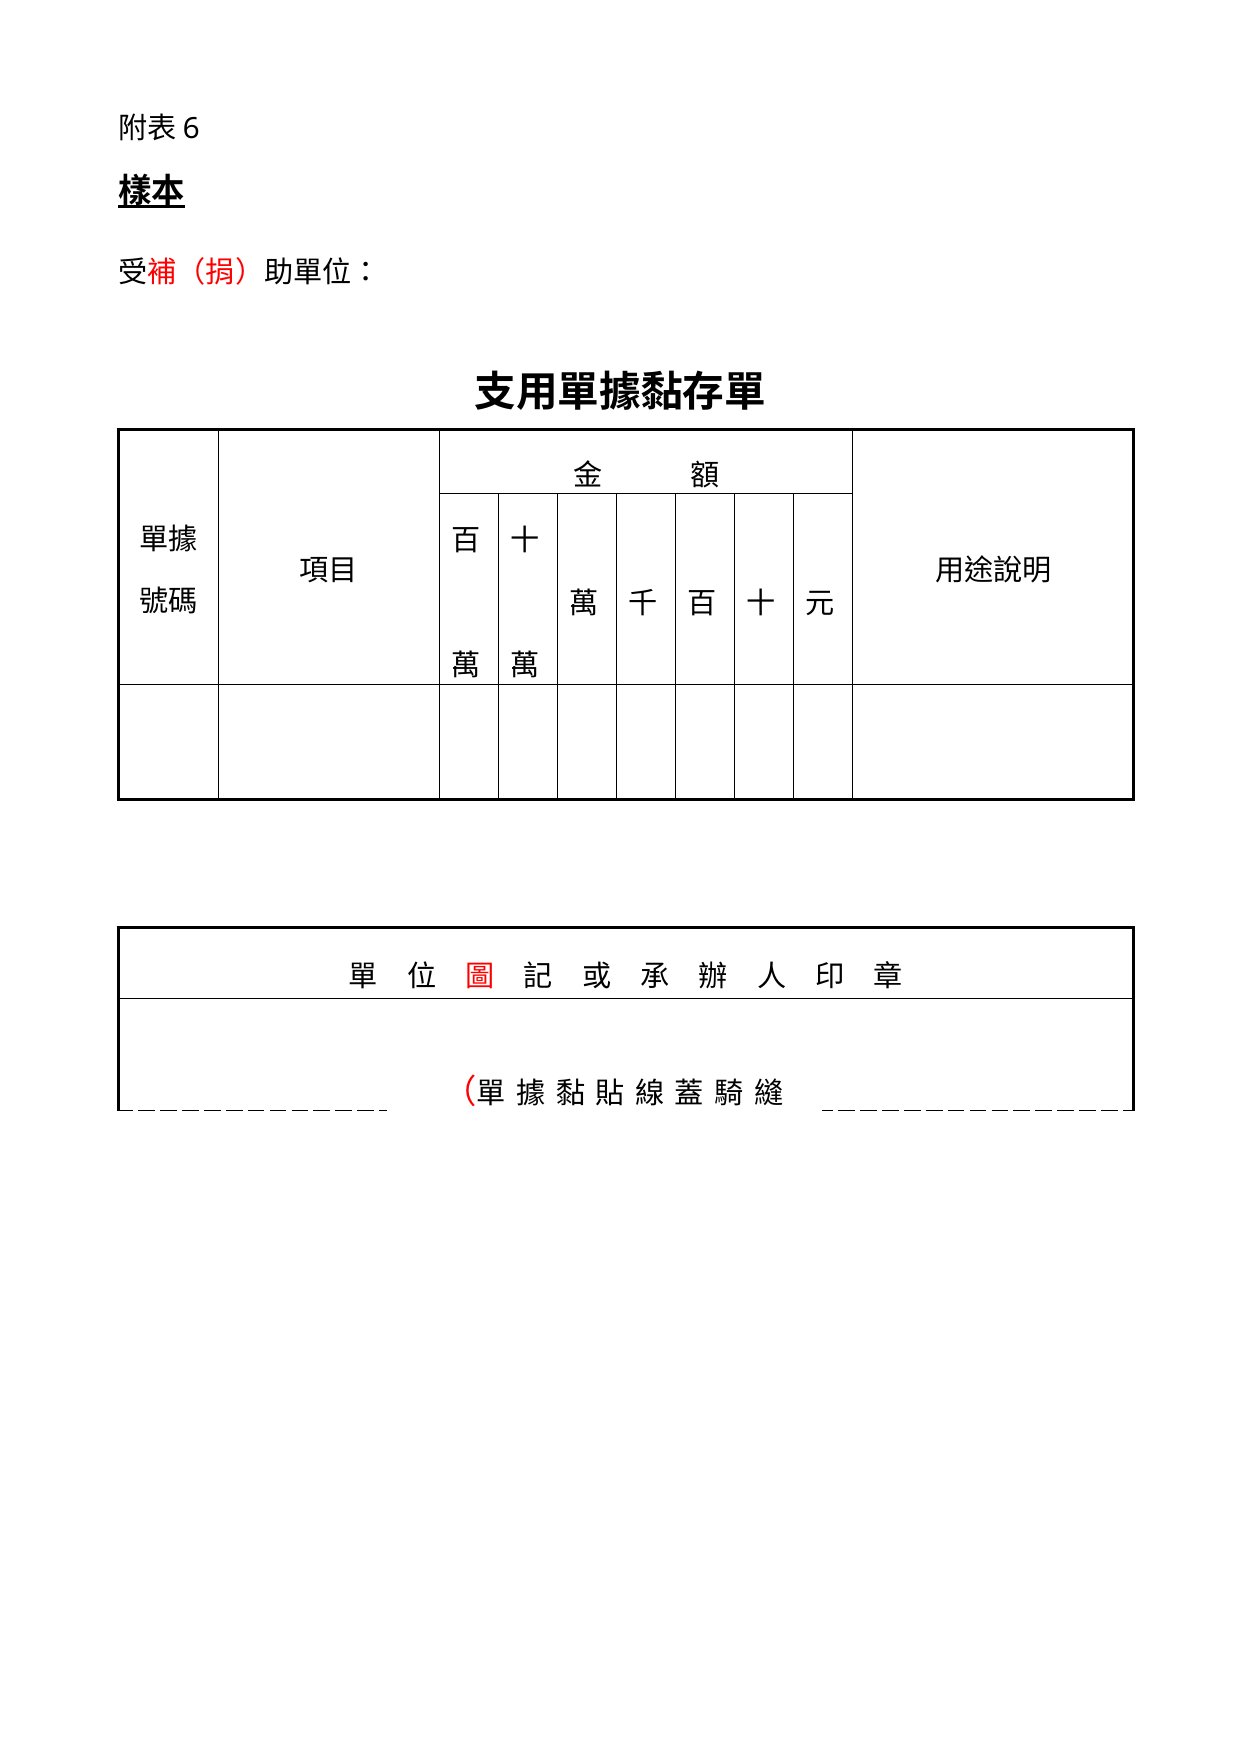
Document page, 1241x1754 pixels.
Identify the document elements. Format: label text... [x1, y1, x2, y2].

table_cell [440, 685, 498, 798]
table_cell [389, 1061, 821, 1122]
table_cell [120, 999, 1132, 1110]
text 受補（捐）助單位： [118, 228, 1122, 290]
table_cell 十 [735, 494, 793, 684]
table_cell 十 萬 [499, 494, 557, 684]
table_header 單 位 圖 記 或 承 辦 人 印 章 [120, 929, 1132, 998]
table_cell [120, 685, 218, 798]
table_cell [617, 685, 675, 798]
table_cell [219, 685, 439, 798]
table_header 用途說明 [853, 431, 1132, 684]
table_cell 百 [676, 494, 734, 684]
text 附表6 [118, 84, 1122, 146]
table_header 項目 [219, 431, 439, 684]
text 支用單據黏存單 [118, 346, 1122, 409]
table_cell [499, 685, 557, 798]
table_cell 萬 [558, 494, 616, 684]
table_cell [735, 685, 793, 798]
table_cell 元 [794, 494, 852, 684]
table_cell [558, 685, 616, 798]
text 樣本 [118, 146, 1122, 209]
table_cell 百 萬 [440, 494, 498, 684]
table_header 單據號碼 [120, 431, 218, 684]
table_cell 千 [617, 494, 675, 684]
table_cell [853, 685, 1132, 798]
table_cell [676, 685, 734, 798]
table_header 金 額 [440, 431, 852, 493]
table_cell [794, 685, 852, 798]
